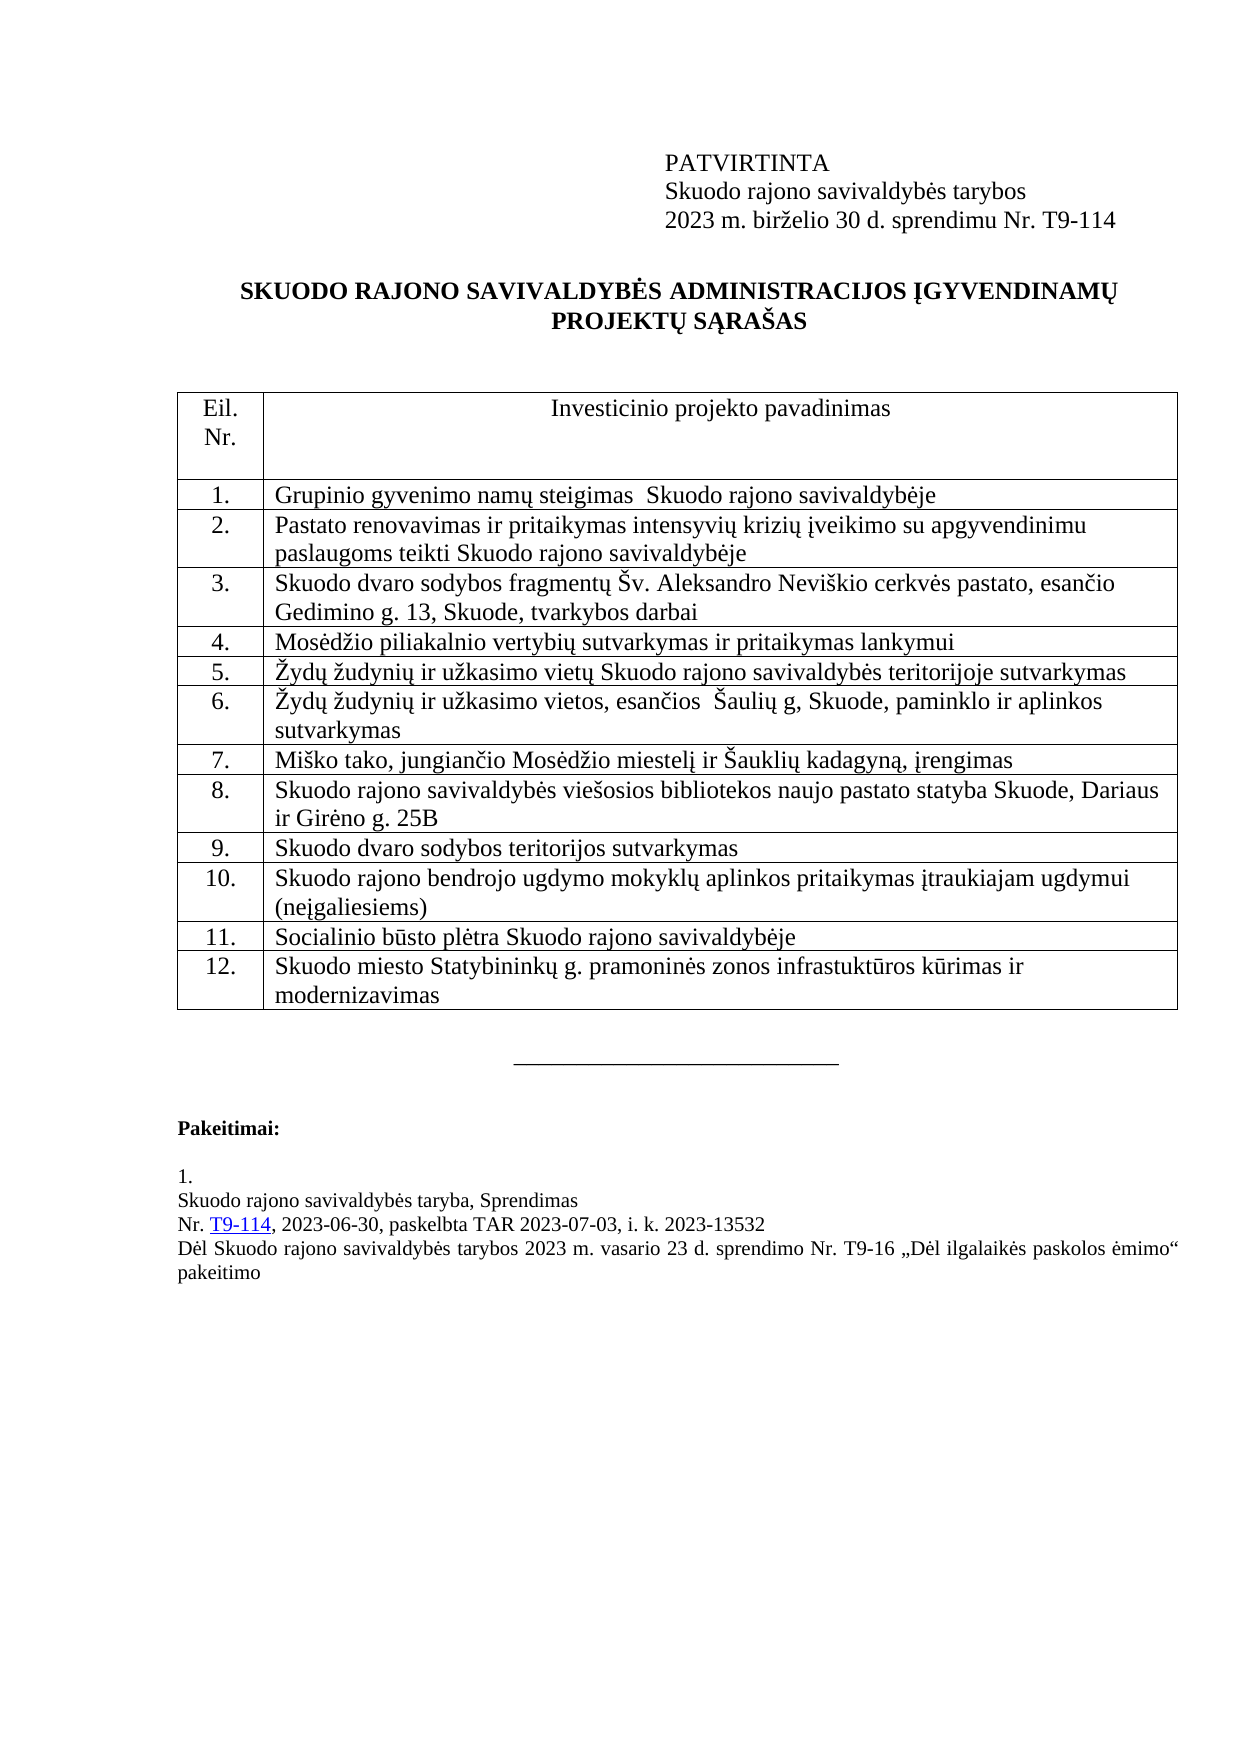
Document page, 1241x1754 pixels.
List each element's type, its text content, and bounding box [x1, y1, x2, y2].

table_cell Miško tako, jungiančio Mosėdžio miestelį ir Šauklių kadagyną, įrengimas [264, 745, 1177, 774]
table_cell 1. [178, 480, 263, 509]
table_cell Pastato renovavimas ir pritaikymas intensyvių krizių įveikimo su apgyvendinimu paslaugoms teikti Skuodo rajono savivaldybėje [264, 510, 1177, 567]
table_cell 5. [178, 657, 263, 685]
table_cell 6. [178, 686, 263, 744]
text SKUODO RAJONO SAVIVALDYBĖS ADMINISTRACIJOS ĮGYVENDINAMŲ PROJEKTŲ SĄRAŠAS [177, 272, 1181, 334]
table_cell Skuodo dvaro sodybos fragmentų Šv. Aleksandro Neviškio cerkvės pastato, esančio Gedimino g. 13, Skuode, tvarkybos darbai [264, 568, 1177, 626]
table_cell Grupinio gyvenimo namų steigimas Skuodo rajono savivaldybėje [264, 480, 1177, 509]
table_cell Socialinio būsto plėtra Skuodo rajono savivaldybėje [264, 922, 1177, 950]
text Skuodo rajono savivaldybės tarybos [650, 176, 1181, 205]
text Skuodo rajono savivaldybės taryba, Sprendimas [177, 1188, 1181, 1212]
table_cell 12. [178, 951, 263, 1009]
table_cell Skuodo miesto Statybininkų g. pramoninės zonos infrastuktūros kūrimas ir modernizavimas [264, 951, 1177, 1009]
table_cell Skuodo rajono savivaldybės viešosios bibliotekos naujo pastato statyba Skuode, Dariaus ir Girėno g. 25B [264, 775, 1177, 832]
text Nr. T9-114, 2023-06-30, paskelbta TAR 2023-07-03, i. k. 2023-13532 [177, 1212, 1181, 1236]
table_header Investicinio projekto pavadinimas [264, 393, 1177, 479]
text 2023 m. birželio 30 d. sprendimu Nr. T9-114 [664, 205, 1181, 234]
table_cell Žydų žudynių ir užkasimo vietos, esančios Šaulių g, Skuode, paminklo ir aplinkos sutvarkymas [264, 686, 1177, 744]
text __________________________ [177, 1039, 1181, 1067]
table_cell 2. [178, 510, 263, 567]
text 1. [177, 1164, 1181, 1188]
table_cell 10. [178, 863, 263, 921]
table_header Eil. Nr. [178, 393, 263, 479]
table_cell Mosėdžio piliakalnio vertybių sutvarkymas ir pritaikymas lankymui [264, 627, 1177, 656]
table_cell Skuodo rajono bendrojo ugdymo mokyklų aplinkos pritaikymas įtraukiajam ugdymui (neįgaliesiems) [264, 863, 1177, 921]
text PATVIRTINTA [650, 148, 1181, 176]
table_cell 8. [178, 775, 263, 832]
table_cell Skuodo dvaro sodybos teritorijos sutvarkymas [264, 833, 1177, 862]
table_cell Žydų žudynių ir užkasimo vietų Skuodo rajono savivaldybės teritorijoje sutvarkymas [264, 657, 1177, 685]
table_cell 11. [178, 922, 263, 950]
text Dėl Skuodo rajono savivaldybės tarybos 2023 m. vasario 23 d. sprendimo Nr. T9-16 „Dėl ilgalaikės paskolos ėmimo“ pakeitimo [177, 1236, 1181, 1284]
table_cell 7. [178, 745, 263, 774]
table_cell 3. [178, 568, 263, 626]
text Pakeitimai: [177, 1116, 1181, 1139]
table_cell 9. [178, 833, 263, 862]
table_cell 4. [178, 627, 263, 656]
